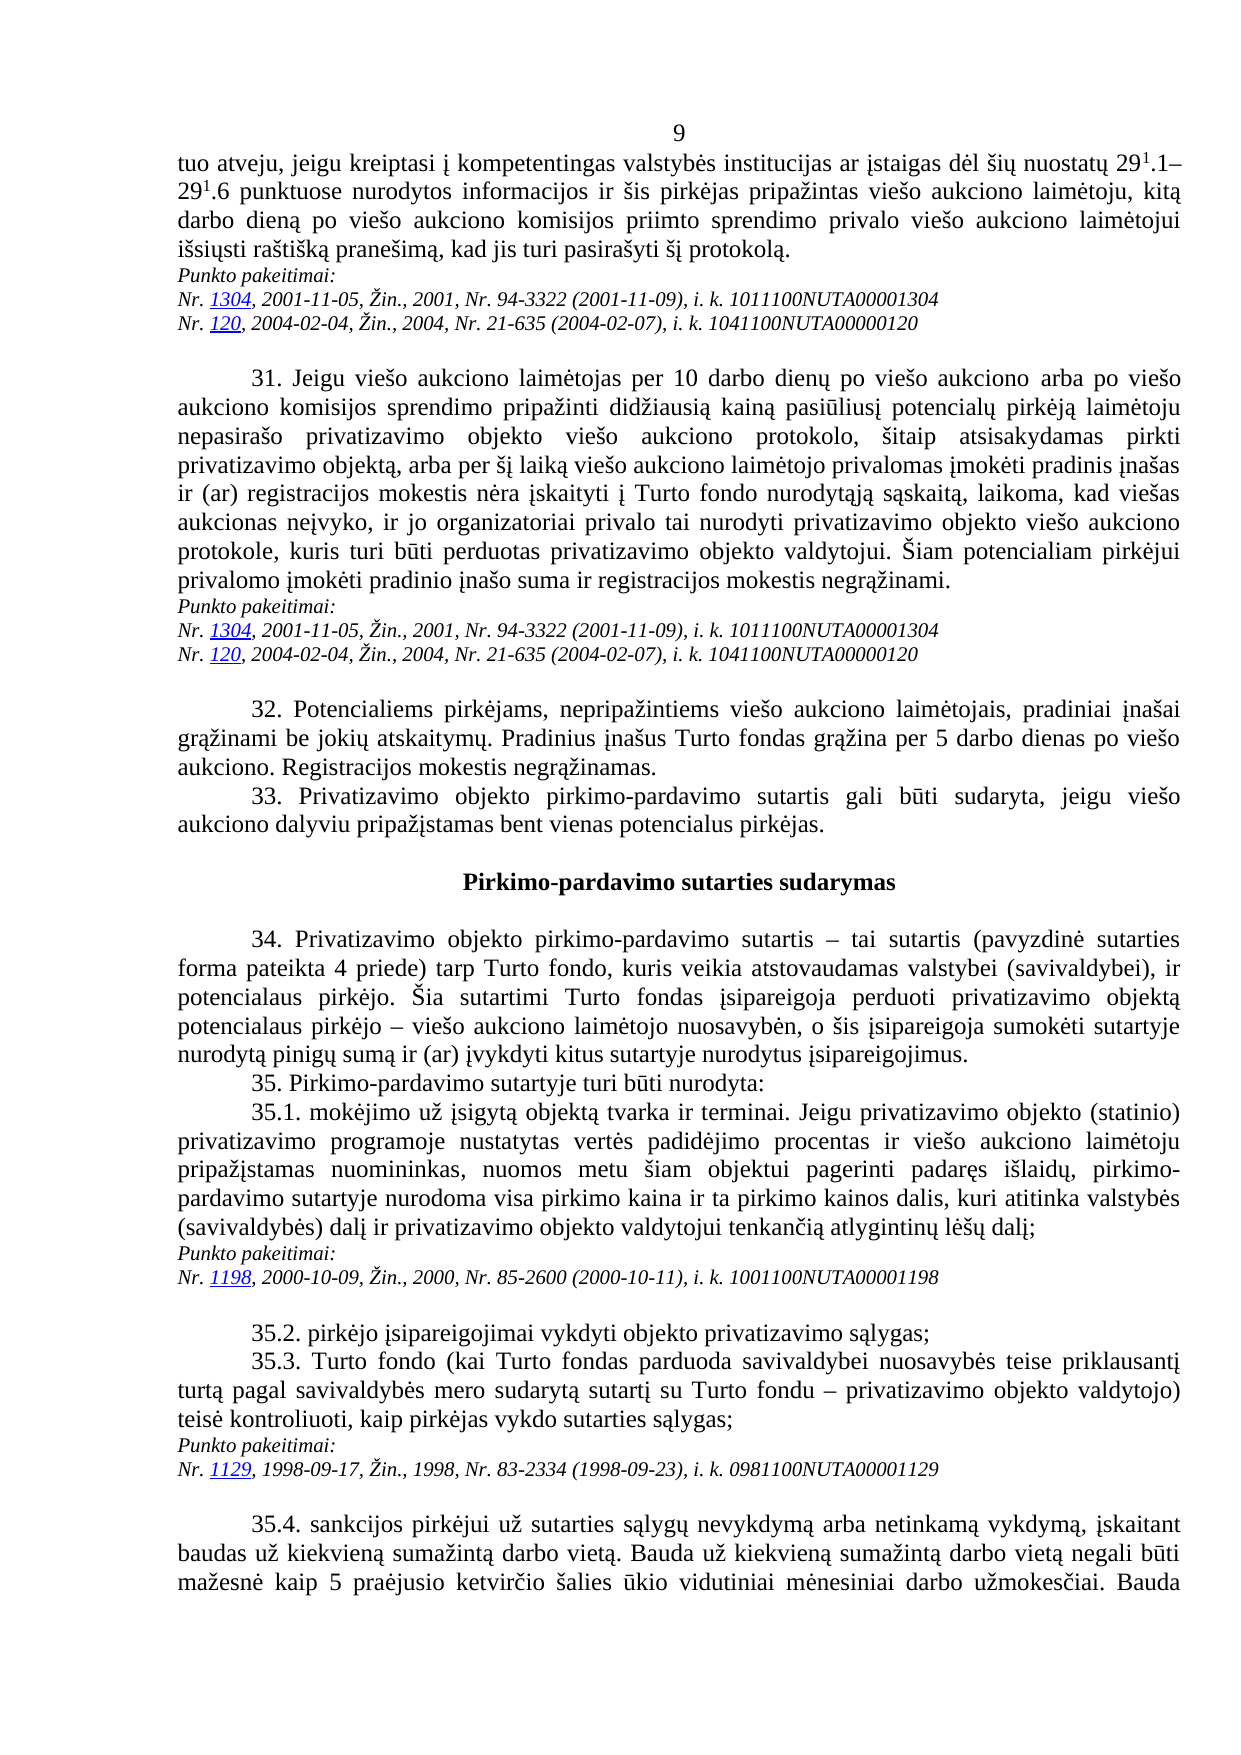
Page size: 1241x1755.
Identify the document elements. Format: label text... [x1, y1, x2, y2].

text Nr. 120, 2004-02-04, Žin., 2004, Nr. 21-635 (2004-02-07), i. k. 1041100NUTA00000120 [177, 311, 1181, 335]
text 35.1. mokėjimo už įsigytą objektą tvarka ir terminai. Jeigu privatizavimo objekto (statinio) privatizavimo programoje nustatytas vertės padidėjimo procentas ir viešo aukciono laimėtoju pripažįstamas nuomininkas, nuomos metu šiam objektui pagerinti padaręs išlaidų, pirkimo-pardavimo sutartyje nurodoma visa pirkimo kaina ir ta pirkimo kainos dalis, kuri atitinka valstybės (savivaldybės) dalį ir privatizavimo objekto valdytojui tenkančią atlygintinų lėšų dalį; [177, 1097, 1181, 1241]
text Punkto pakeitimai: [177, 593, 1181, 618]
text 35.2. pirkėjo įsipareigojimai vykdyti objekto privatizavimo sąlygas; [177, 1318, 1181, 1346]
text Nr. 1304, 2001-11-05, Žin., 2001, Nr. 94-3322 (2001-11-09), i. k. 1011100NUTA00001304 [177, 618, 1181, 642]
text 33. Privatizavimo objekto pirkimo-pardavimo sutartis gali būti sudaryta, jeigu viešo aukciono dalyviu pripažįstamas bent vienas potencialus pirkėjas. [177, 781, 1181, 838]
text 31. Jeigu viešo aukciono laimėtojas per 10 darbo dienų po viešo aukciono arba po viešo aukciono komisijos sprendimo pripažinti didžiausią kainą pasiūliusį potencialų pirkėją laimėtoju nepasirašo privatizavimo objekto viešo aukciono protokolo, šitaip atsisakydamas pirkti privatizavimo objektą, arba per šį laiką viešo aukciono laimėtojo privalomas įmokėti pradinis įnašas ir (ar) registracijos mokestis nėra įskaityti į Turto fondo nurodytąją sąskaitą, laikoma, kad viešas aukcionas neįvyko, ir jo organizatoriai privalo tai nurodyti privatizavimo objekto viešo aukciono protokole, kuris turi būti perduotas privatizavimo objekto valdytojui. Šiam potencialiam pirkėjui privalomo įmokėti pradinio įnašo suma ir registracijos mokestis negrąžinami. [177, 363, 1181, 593]
text Pirkimo-pardavimo sutarties sudarymas [177, 867, 1181, 896]
text Punkto pakeitimai: [177, 263, 1181, 287]
text 35.4. sankcijos pirkėjui už sutarties sąlygų nevykdymą arba netinkamą vykdymą, įskaitant baudas už kiekvieną sumažintą darbo vietą. Bauda už kiekvieną sumažintą darbo vietą negali būti mažesnė kaip 5 praėjusio ketvirčio šalies ūkio vidutiniai mėnesiniai darbo užmokesčiai. Bauda [177, 1509, 1181, 1596]
text Punkto pakeitimai: [177, 1241, 1181, 1265]
text 35. Pirkimo-pardavimo sutartyje turi būti nurodyta: [177, 1068, 1181, 1097]
text 34. Privatizavimo objekto pirkimo-pardavimo sutartis – tai sutartis (pavyzdinė sutarties forma pateikta 4 priede) tarp Turto fondo, kuris veikia atstovaudamas valstybei (savivaldybei), ir potencialaus pirkėjo. Šia sutartimi Turto fondas įsipareigoja perduoti privatizavimo objektą potencialaus pirkėjo – viešo aukciono laimėtojo nuosavybėn, o šis įsipareigoja sumokėti sutartyje nurodytą pinigų sumą ir (ar) įvykdyti kitus sutartyje nurodytus įsipareigojimus. [177, 924, 1181, 1068]
text tuo atveju, jeigu kreiptasi į kompetentingas valstybės institucijas ar įstaigas dėl šių nuostatų 291.1–291.6 punktuose nurodytos informacijos ir šis pirkėjas pripažintas viešo aukciono laimėtoju, kitą darbo dieną po viešo aukciono komisijos priimto sprendimo privalo viešo aukciono laimėtojui išsiųsti raštišką pranešimą, kad jis turi pasirašyti šį protokolą. [177, 148, 1181, 263]
text 32. Potencialiems pirkėjams, nepripažintiems viešo aukciono laimėtojais, pradiniai įnašai grąžinami be jokių atskaitymų. Pradinius įnašus Turto fondas grąžina per 5 darbo dienas po viešo aukciono. Registracijos mokestis negrąžinamas. [177, 694, 1181, 781]
text Nr. 1304, 2001-11-05, Žin., 2001, Nr. 94-3322 (2001-11-09), i. k. 1011100NUTA00001304 [177, 287, 1181, 311]
text Nr. 1198, 2000-10-09, Žin., 2000, Nr. 85-2600 (2000-10-11), i. k. 1001100NUTA00001198 [177, 1265, 1181, 1289]
text Punkto pakeitimai: [177, 1433, 1181, 1457]
text Nr. 1129, 1998-09-17, Žin., 1998, Nr. 83-2334 (1998-09-23), i. k. 0981100NUTA00001129 [177, 1457, 1181, 1481]
text 35.3. Turto fondo (kai Turto fondas parduoda savivaldybei nuosavybės teise priklausantį turtą pagal savivaldybės mero sudarytą sutartį su Turto fondu – privatizavimo objekto valdytojo) teisė kontroliuoti, kaip pirkėjas vykdo sutarties sąlygas; [177, 1346, 1181, 1433]
text Nr. 120, 2004-02-04, Žin., 2004, Nr. 21-635 (2004-02-07), i. k. 1041100NUTA00000120 [177, 642, 1181, 666]
